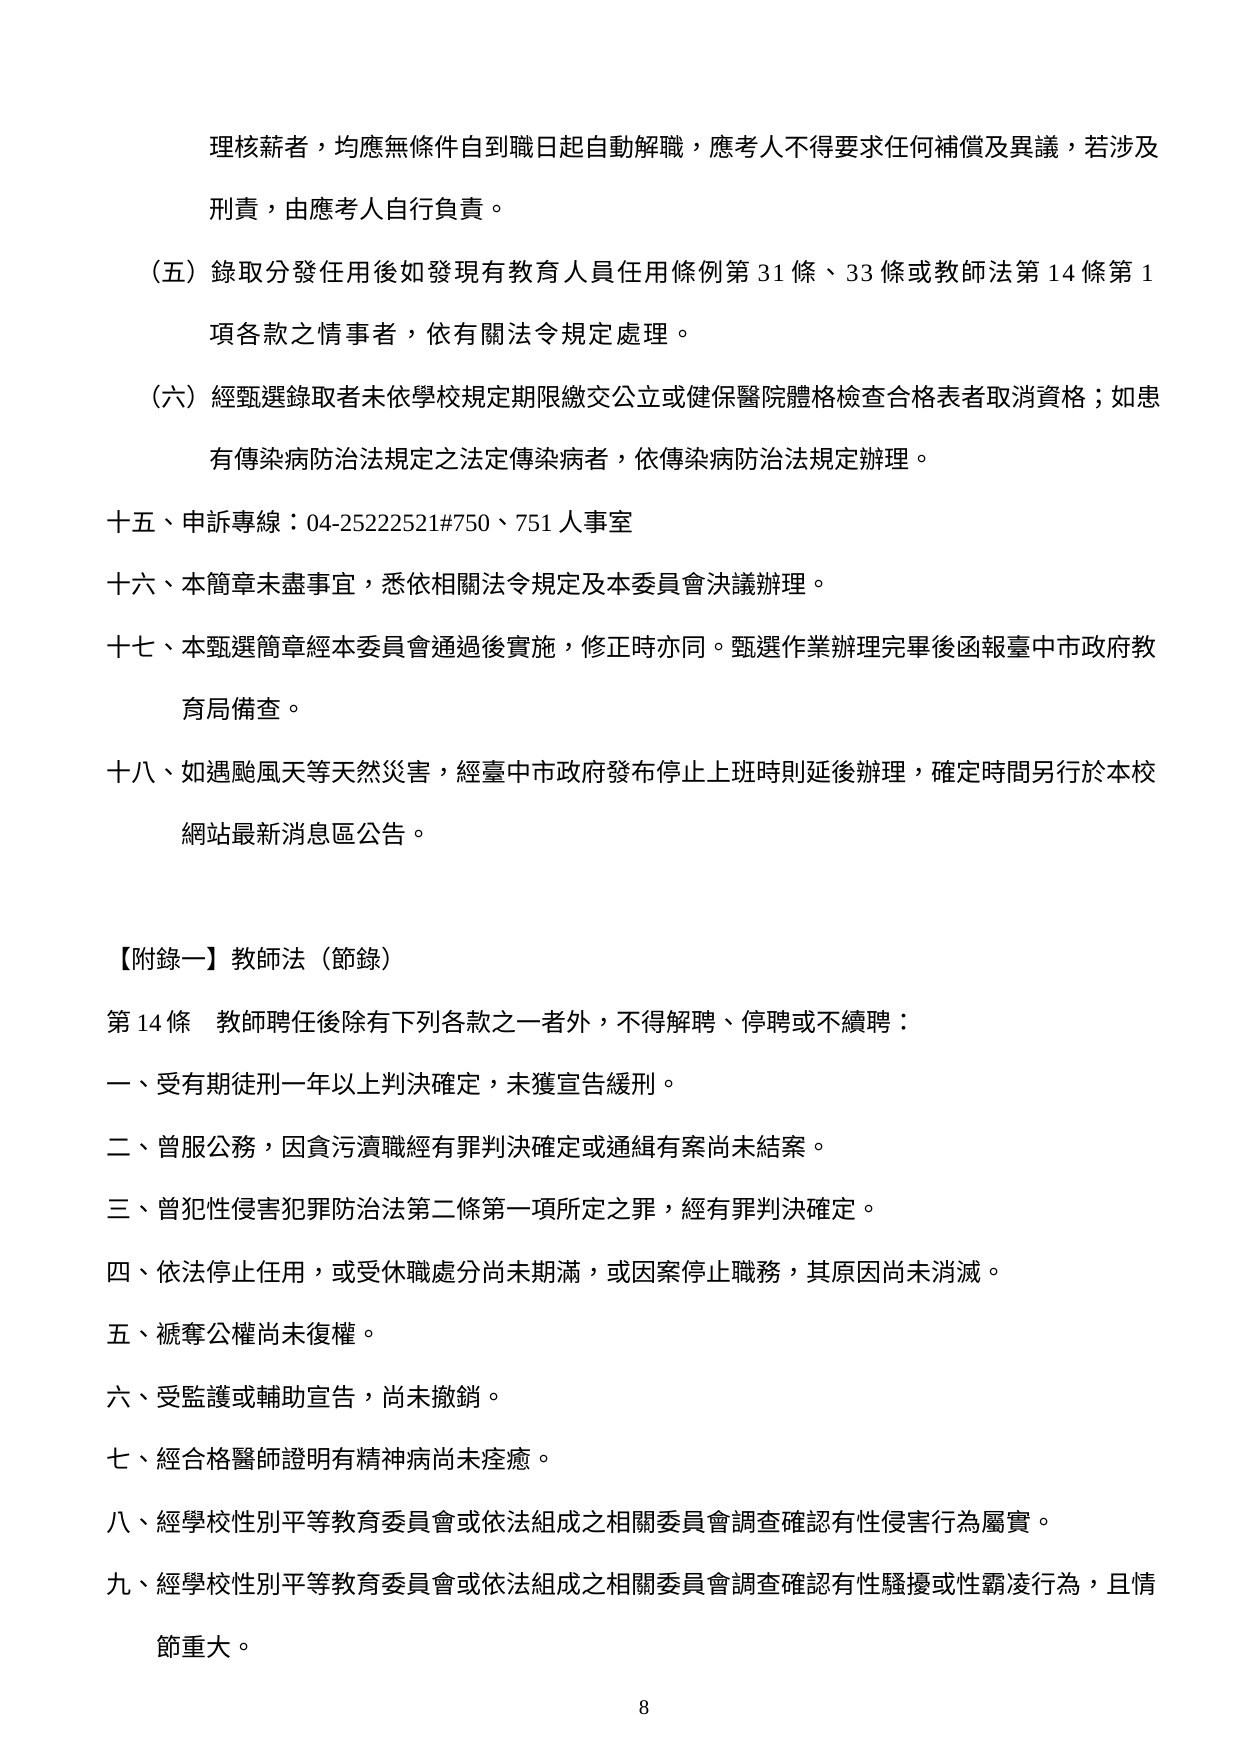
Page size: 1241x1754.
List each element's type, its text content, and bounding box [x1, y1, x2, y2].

text （五）錄取分發任用後如發現有教育人員任用條例第31條、33條或教師法第14條第1項各款之情事者，依有關法令規定處理。 [136, 229, 1181, 354]
text 八、經學校性別平等教育委員會或依法組成之相關委員會調查確認有性侵害行為屬實。 [106, 1479, 1181, 1541]
text 理核薪者，均應無條件自到職日起自動解職，應考人不得要求任何補償及異議，若涉及刑責，由應考人自行負責。 [136, 104, 1181, 229]
text 十八、如遇颱風天等天然災害，經臺中市政府發布停止上班時則延後辦理，確定時間另行於本校網站最新消息區公告。 [106, 729, 1181, 854]
text 二、曾服公務，因貪污瀆職經有罪判決確定或通緝有案尚未結案。 [106, 1104, 1181, 1166]
text 七、經合格醫師證明有精神病尚未痊癒。 [106, 1416, 1181, 1479]
text 四、依法停止任用，或受休職處分尚未期滿，或因案停止職務，其原因尚未消滅。 [106, 1229, 1181, 1291]
text 三、曾犯性侵害犯罪防治法第二條第一項所定之罪，經有罪判決確定。 [106, 1166, 1181, 1229]
text 六、受監護或輔助宣告，尚未撤銷。 [106, 1354, 1181, 1416]
text 五、褫奪公權尚未復權。 [106, 1291, 1181, 1354]
text （六）經甄選錄取者未依學校規定期限繳交公立或健保醫院體格檢查合格表者取消資格；如患有傳染病防治法規定之法定傳染病者，依傳染病防治法規定辦理。 [136, 354, 1181, 479]
text 第14條 教師聘任後除有下列各款之一者外，不得解聘、停聘或不續聘： [106, 979, 1181, 1041]
text 十七、本甄選簡章經本委員會通過後實施，修正時亦同。甄選作業辦理完畢後函報臺中市政府教育局備查。 [106, 604, 1181, 729]
text 十五、申訴專線：04-25222521#750、751 人事室 [106, 479, 1181, 541]
text 十六、本簡章未盡事宜，悉依相關法令規定及本委員會決議辦理。 [106, 541, 1181, 604]
text 九、經學校性別平等教育委員會或依法組成之相關委員會調查確認有性騷擾或性霸凌行為，且情節重大。 [106, 1541, 1181, 1666]
text 【附錄一】教師法（節錄） [106, 916, 1181, 979]
text 一、受有期徒刑一年以上判決確定，未獲宣告緩刑。 [106, 1041, 1181, 1104]
